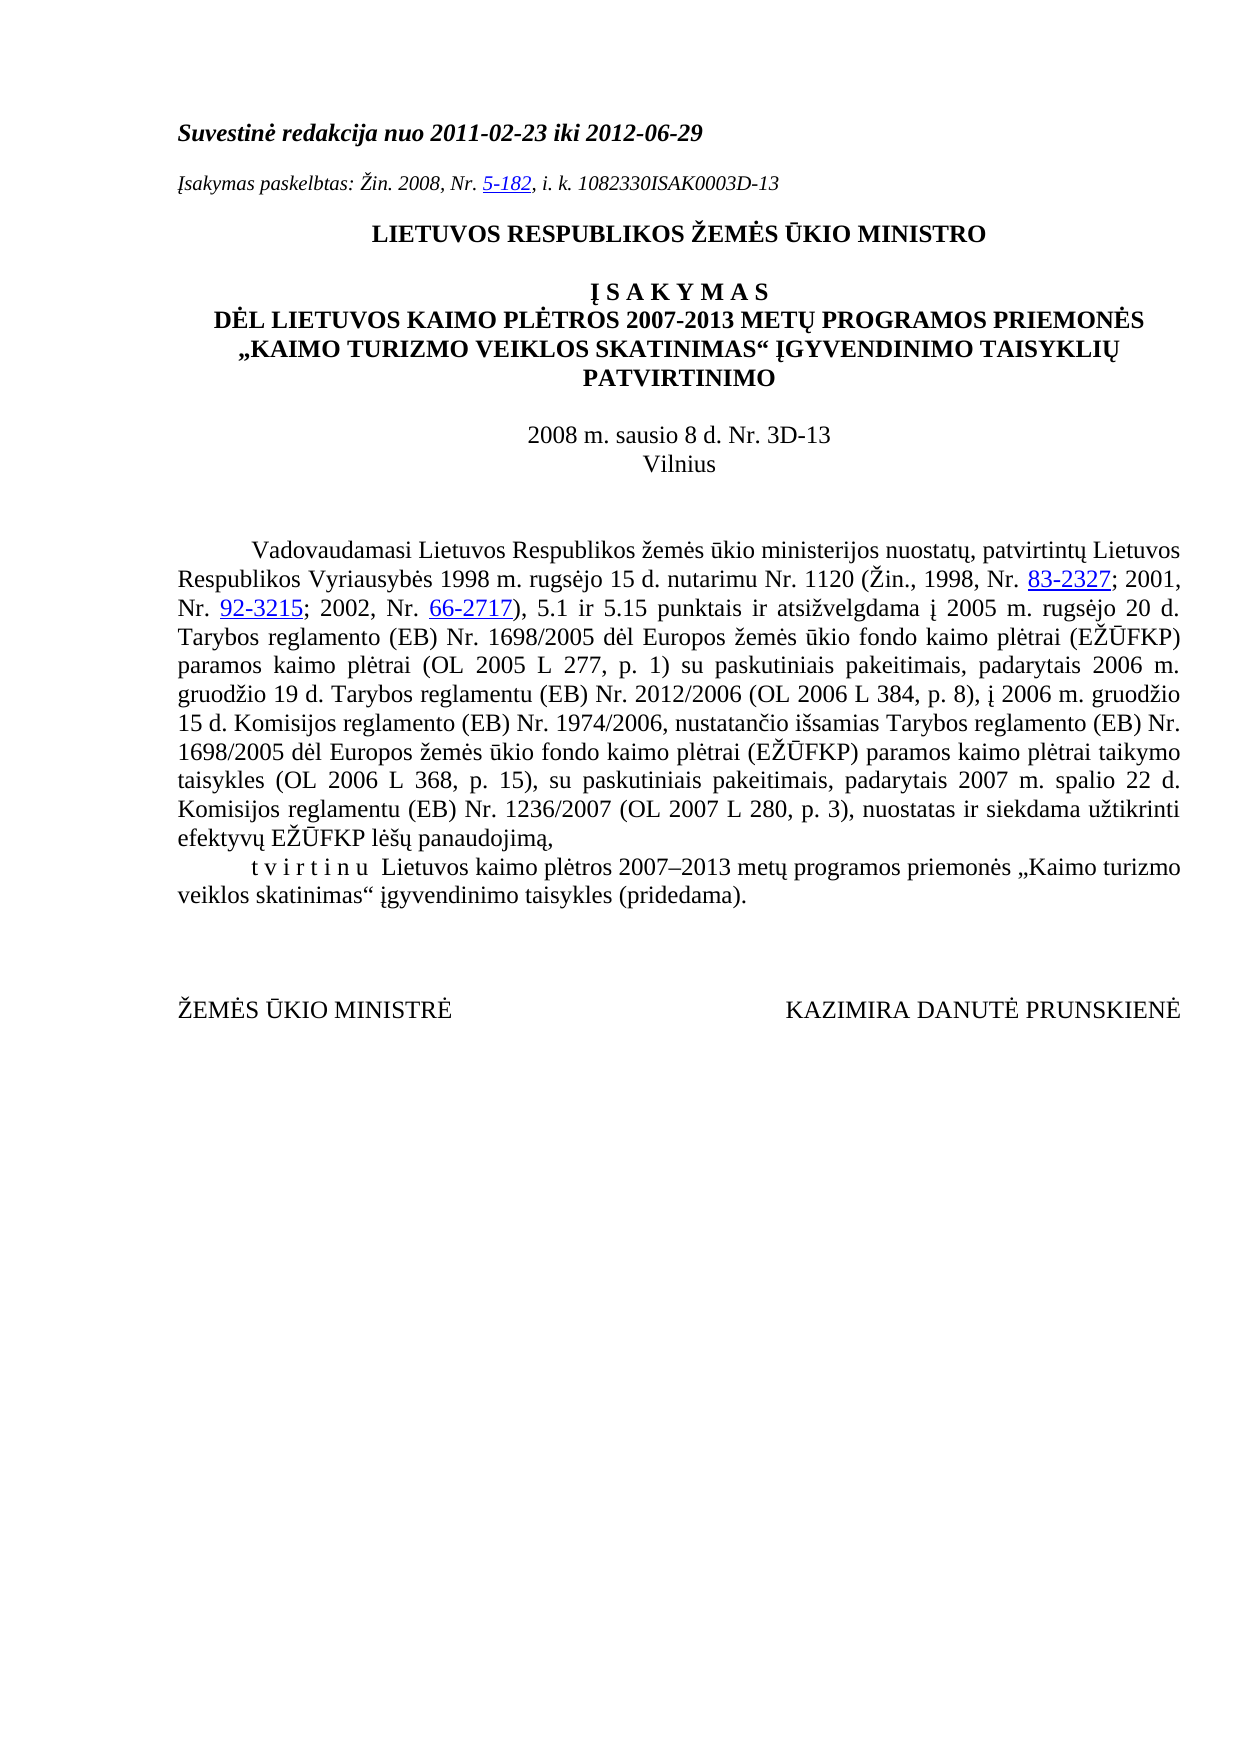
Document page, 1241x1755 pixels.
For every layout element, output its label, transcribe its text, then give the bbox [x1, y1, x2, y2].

text Įsakymas paskelbtas: Žin. 2008, Nr. 5-182, i. k. 1082330ISAK0003D-13 [177, 171, 1181, 195]
text LIETUVOS RESPUBLIKOS ŽEMĖS ŪKIO MINISTRO [177, 219, 1181, 248]
text Vadovaudamasi Lietuvos Respublikos žemės ūkio ministerijos nuostatų, patvirtintų Lietuvos Respublikos Vyriausybės 1998 m. rugsėjo 15 d. nutarimu Nr. 1120 (Žin., 1998, Nr. 83-2327; 2001, Nr. 92-3215; 2002, Nr. 66-2717), 5.1 ir 5.15 punktais ir atsižvelgdama į 2005 m. rugsėjo 20 d. Tarybos reglamento (EB) Nr. 1698/2005 dėl Europos žemės ūkio fondo kaimo plėtrai (EŽŪFKP) paramos kaimo plėtrai (OL 2005 L 277, p. 1) su paskutiniais pakeitimais, padarytais 2006 m. gruodžio 19 d. Tarybos reglamentu (EB) Nr. 2012/2006 (OL 2006 L 384, p. 8), į 2006 m. gruodžio 15 d. Komisijos reglamento (EB) Nr. 1974/2006, nustatančio išsamias Tarybos reglamento (EB) Nr. 1698/2005 dėl Europos žemės ūkio fondo kaimo plėtrai (EŽŪFKP) paramos kaimo plėtrai taikymo taisykles (OL 2006 L 368, p. 15), su paskutiniais pakeitimais, padarytais 2007 m. spalio 22 d. Komisijos reglamentu (EB) Nr. 1236/2007 (OL 2007 L 280, p. 3), nuostatas ir siekdama užtikrinti efektyvų EŽŪFKP lėšų panaudojimą, [177, 535, 1181, 852]
text 2008 m. sausio 8 d. Nr. 3D-13 [177, 420, 1181, 449]
text ŽEMĖS ŪKIO MINISTRĖ KAZIMIRA DANUTĖ PRUNSKIENĖ [177, 995, 1181, 1024]
text DĖL LIETUVOS KAIMO PLĖTROS 2007-2013 METŲ PROGRAMOS PRIEMONĖS „KAIMO TURIZMO VEIKLOS SKATINIMAS“ ĮGYVENDINIMO TAISYKLIŲ PATVIRTINIMO [177, 305, 1181, 392]
text Į S A K Y M A S [177, 277, 1181, 305]
text Suvestinė redakcija nuo 2011-02-23 iki 2012-06-29 [177, 118, 1181, 147]
text tvirtinu Lietuvos kaimo plėtros 2007–2013 metų programos priemonės „Kaimo turizmo veiklos skatinimas“ įgyvendinimo taisykles (pridedama). [177, 852, 1181, 909]
text Vilnius [177, 449, 1181, 478]
